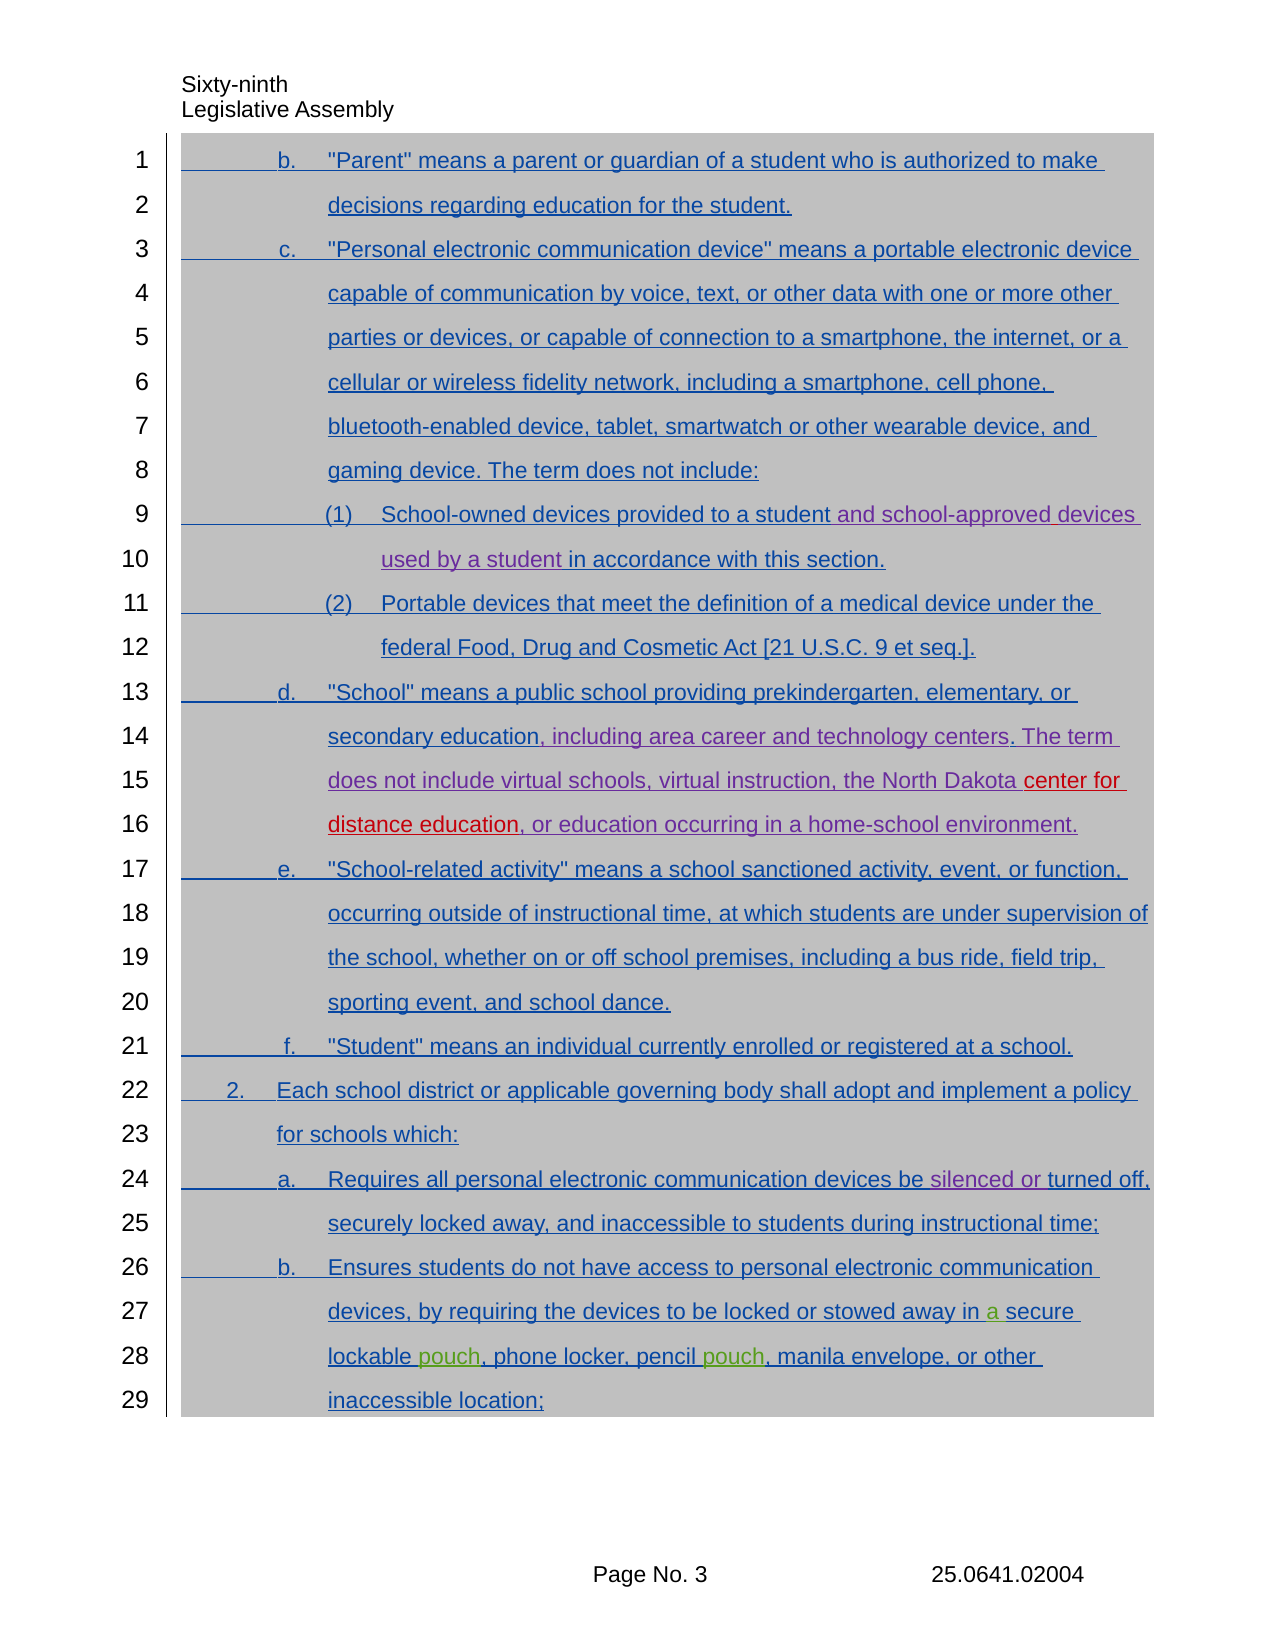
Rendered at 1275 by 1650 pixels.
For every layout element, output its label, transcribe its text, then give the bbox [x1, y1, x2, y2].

text d. "School" means a public school providing prekindergarten, elementary, or secondary education, including area career and technology centers. The term does not include virtual schools, virtual instruction, the North Dakota center for distance education, or education occurring in a home-school environment. [181, 664, 1154, 842]
text c. "Personal electronic communication device" means a portable electronic device capable of communication by voice, text, or other data with one or more other parties or devices, or capable of connection to a smartphone, the internet, or a cellular or wireless fidelity network, including a smartphone, cell phone, bluetooth-enabled device, tablet, smartwatch or other wearable device, and gaming device. The term does not include: [181, 222, 1154, 487]
text (1) School-owned devices provided to a student and school-approved devices used by a student in accordance with this section. [181, 487, 1154, 576]
text a. Requires all personal electronic communication devices be silenced or turned off, securely locked away, and inaccessible to students during instructional time; [181, 1152, 1154, 1240]
text e. "School-related activity" means a school sanctioned activity, event, or function, occurring outside of instructional time, at which students are under supervision of the school, whether on or off school premises, including a bus ride, field trip, sporting event, and school dance. [181, 842, 1154, 1019]
text (2) Portable devices that meet the definition of a medical device under the federal Food, Drug and Cosmetic Act [21 U.S.C. 9 et seq.]. [181, 576, 1154, 664]
text b. Ensures students do not have access to personal electronic communication devices, by requiring the devices to be locked or stowed away in a secure lockable pouch, phone locker, pencil pouch, manila envelope, or other inaccessible location; [181, 1240, 1154, 1417]
text 2. Each school district or applicable governing body shall adopt and implement a policy for schools which: [181, 1063, 1154, 1152]
text b. "Parent" means a parent or guardian of a student who is authorized to make decisions regarding education for the student. [181, 133, 1154, 222]
text f. "Student" means an individual currently enrolled or registered at a school. [181, 1019, 1154, 1063]
